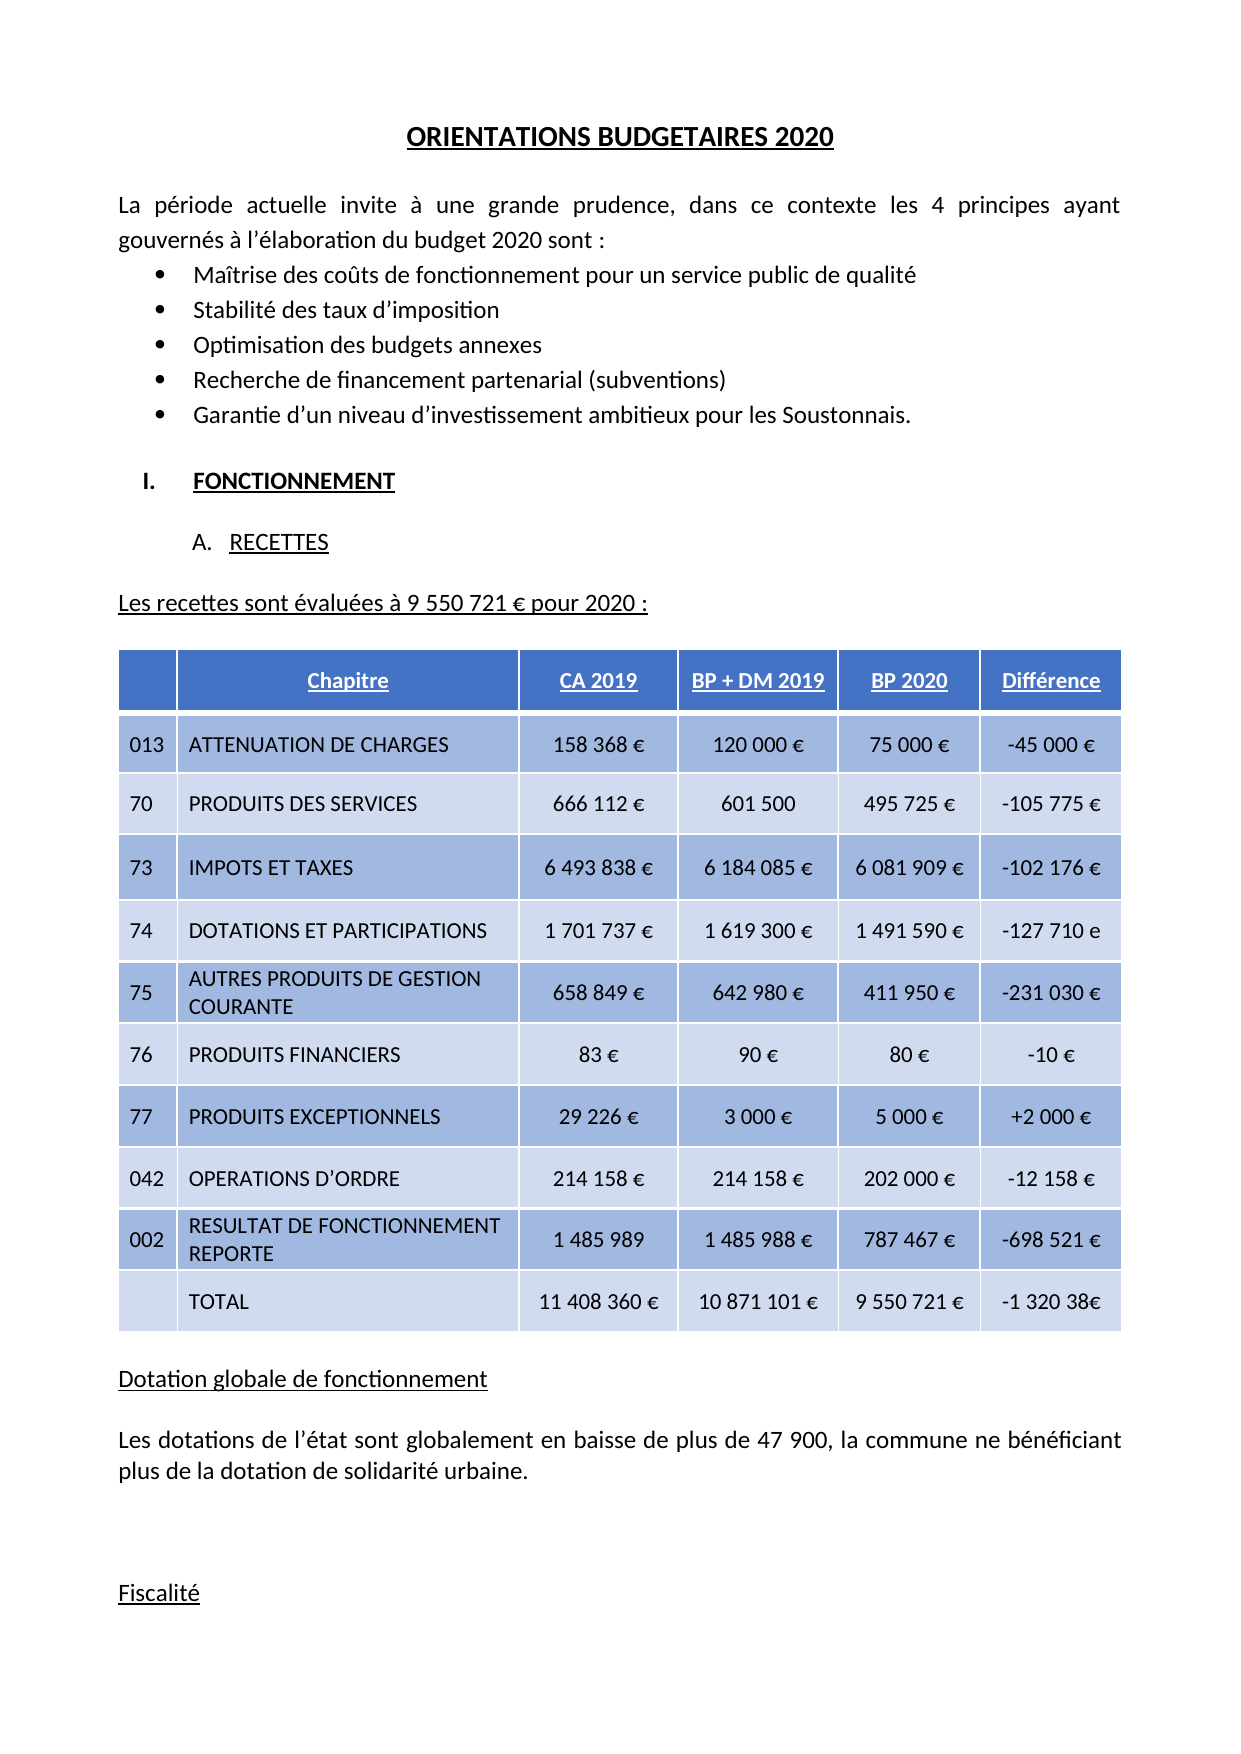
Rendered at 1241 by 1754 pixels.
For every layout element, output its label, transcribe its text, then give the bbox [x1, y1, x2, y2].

list RECETTES [192, 526, 1122, 556]
text La période actuelle invite à une grande prudence, dans ce contexte les 4 principes ayant gouvernés à l’élaboration du budget 2020 sont : [118, 189, 1122, 255]
text Fiscalité [118, 1577, 1122, 1608]
table_header BP 2020 [839, 650, 979, 710]
table_cell 042 [119, 1148, 177, 1207]
table_cell 642 980 € [679, 963, 837, 1022]
table_cell 495 725 € [839, 774, 980, 833]
table_cell 787 467 € [839, 1210, 979, 1269]
table_cell 013 [119, 716, 176, 772]
table_cell -231 030 € [981, 963, 1121, 1022]
list FONCTIONNEMENT [156, 465, 1122, 495]
table_cell 75 [119, 963, 176, 1022]
table_cell 70 [119, 774, 177, 833]
table_cell ATTENUATION DE CHARGES [178, 716, 518, 772]
table_cell 002 [119, 1210, 176, 1269]
table_cell 80 € [839, 1024, 980, 1084]
table_cell AUTRES PRODUITS DE GESTION COURANTE [178, 963, 518, 1022]
table_cell 29 226 € [520, 1086, 677, 1146]
table_cell 158 368 € [520, 716, 677, 772]
table_cell -127 710 e [981, 901, 1121, 960]
table_cell PRODUITS EXCEPTIONNELS [178, 1086, 518, 1146]
table_cell 1 701 737 € [520, 901, 677, 960]
table_cell 411 950 € [839, 963, 979, 1022]
table_cell -1 320 38€ [981, 1271, 1121, 1331]
table_cell PRODUITS DES SERVICES [178, 774, 518, 833]
table_cell 73 [119, 835, 176, 899]
table_cell 75 000 € [839, 716, 979, 772]
table_cell -102 176 € [981, 835, 1121, 899]
table_cell -10 € [981, 1024, 1121, 1084]
table_cell 6 184 085 € [679, 835, 837, 899]
table_cell [119, 1271, 177, 1331]
table_cell 10 871 101 € [679, 1271, 838, 1331]
table_cell PRODUITS FINANCIERS [178, 1024, 518, 1084]
list Stabilité des taux d’imposition [156, 294, 1122, 325]
table_cell 3 000 € [679, 1086, 837, 1146]
table_header Différence [981, 650, 1121, 710]
table_cell +2 000 € [981, 1086, 1121, 1146]
list Maîtrise des coûts de fonctionnement pour un service public de qualité [156, 259, 1122, 290]
table_cell -12 158 € [981, 1148, 1121, 1207]
list Optimisation des budgets annexes [156, 329, 1122, 360]
table_cell 202 000 € [839, 1148, 980, 1207]
table_cell 1 485 989 [520, 1210, 677, 1269]
table_cell OPERATIONS D’ORDRE [178, 1148, 518, 1207]
table_header Chapitre [178, 650, 518, 710]
table_cell 76 [119, 1024, 177, 1084]
table_cell 5 000 € [839, 1086, 979, 1146]
table_cell 6 081 909 € [839, 835, 979, 899]
table_cell 601 500 [679, 774, 838, 833]
text ORIENTATIONS BUDGETAIRES 2020 [118, 118, 1122, 154]
table_cell 1 619 300 € [679, 901, 838, 960]
table_cell DOTATIONS ET PARTICIPATIONS [178, 901, 518, 960]
text Les dotations de l’état sont globalement en baisse de plus de 47 900, la commune ne bénéficiant plus de la dotation de solidarité urbaine. [118, 1425, 1122, 1486]
table_cell 9 550 721 € [839, 1271, 980, 1331]
table_cell 658 849 € [520, 963, 677, 1022]
text Dotation globale de fonctionnement [118, 1364, 1122, 1394]
table_cell 120 000 € [679, 716, 837, 772]
table_cell IMPOTS ET TAXES [178, 835, 518, 899]
table_cell -45 000 € [981, 716, 1121, 772]
table_cell 214 158 € [679, 1148, 838, 1207]
table_cell 74 [119, 901, 177, 960]
table_cell -105 775 € [981, 774, 1121, 833]
table_cell RESULTAT DE FONCTIONNEMENT REPORTE [178, 1210, 518, 1269]
table_cell 77 [119, 1086, 176, 1146]
table_cell 6 493 838 € [520, 835, 677, 899]
table_cell 1 491 590 € [839, 901, 980, 960]
table_cell -698 521 € [981, 1210, 1121, 1269]
table_cell 666 112 € [520, 774, 677, 833]
table_cell 83 € [520, 1024, 677, 1084]
table_cell 90 € [679, 1024, 838, 1084]
table_cell 11 408 360 € [520, 1271, 677, 1331]
table_cell 1 485 988 € [679, 1210, 837, 1269]
table_header [119, 650, 176, 710]
table_cell 214 158 € [520, 1148, 677, 1207]
list Recherche de financement partenarial (subventions) [156, 364, 1122, 395]
table_header BP + DM 2019 [679, 650, 837, 710]
list Garantie d’un niveau d’investissement ambitieux pour les Soustonnais. [156, 399, 1122, 430]
text Les recettes sont évaluées à 9 550 721 € pour 2020 : [118, 587, 1122, 617]
table_header CA 2019 [520, 650, 677, 710]
table_cell TOTAL [178, 1271, 518, 1331]
